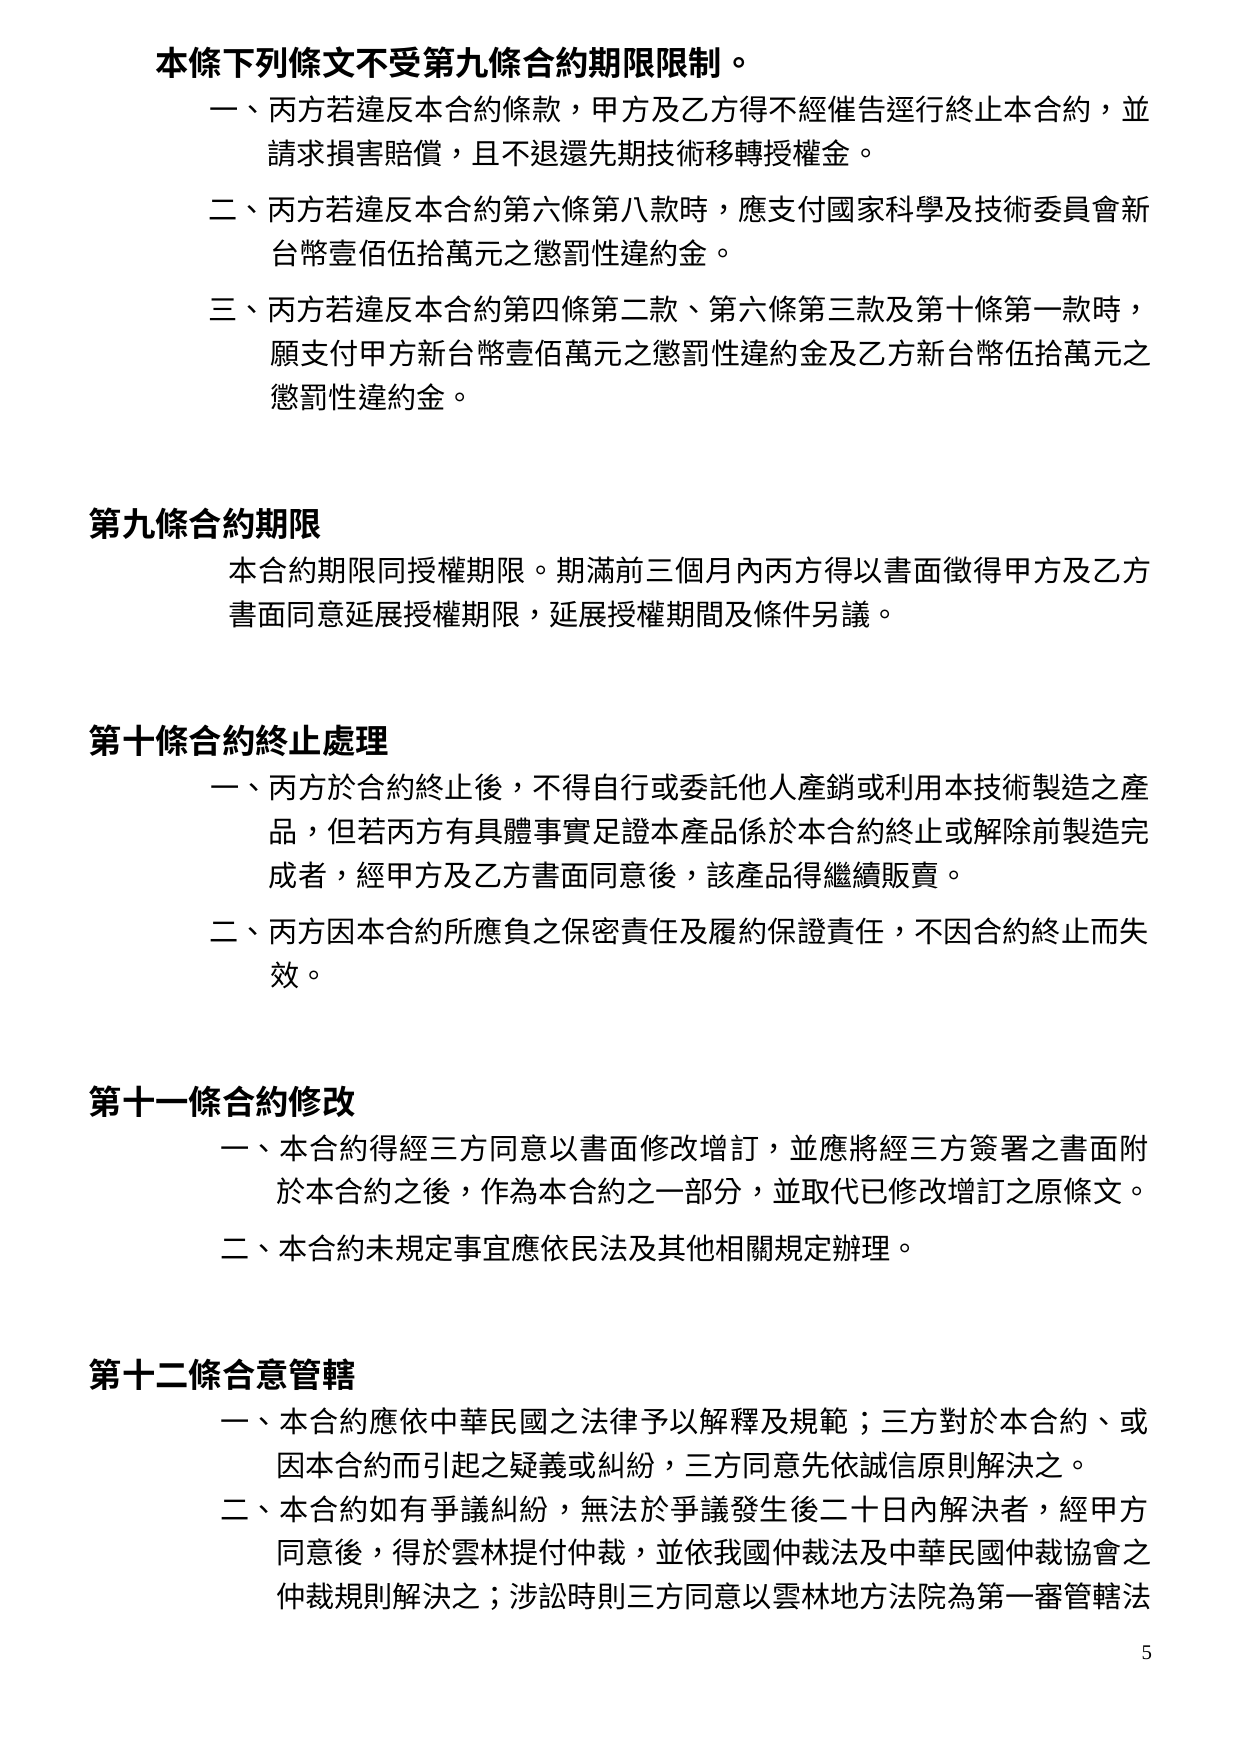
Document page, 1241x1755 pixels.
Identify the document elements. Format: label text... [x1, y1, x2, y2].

text 第十二條合意管轄 [89, 1349, 1152, 1397]
text 三、丙方若違反本合約第四條第二款、第六條第三款及第十條第一款時，願支付甲方新台幣壹佰萬元之懲罰性違約金及乙方新台幣伍拾萬元之懲罰性違約金。 [208, 285, 1152, 417]
text 第十條合約終止處理 [89, 715, 1152, 763]
text 第九條合約期限 [89, 498, 1152, 546]
text 本條下列條文不受第九條合約期限限制。 [89, 37, 1152, 85]
text 第十一條合約修改 [89, 1076, 1152, 1124]
text 一、丙方若違反本合約條款，甲方及乙方得不經催告逕行終止本合約，並請求損害賠償，且不退還先期技術移轉授權金。 [209, 85, 1152, 173]
text 一、丙方於合約終止後，不得自行或委託他人產銷或利用本技術製造之產品，但若丙方有具體事實足證本產品係於本合約終止或解除前製造完成者，經甲方及乙方書面同意後，該產品得繼續販賣。 [210, 763, 1152, 894]
text 一、本合約得經三方同意以書面修改增訂，並應將經三方簽署之書面附於本合約之後，作為本合約之一部分，並取代已修改增訂之原條文。 [220, 1124, 1152, 1211]
text 二、本合約未規定事宜應依民法及其他相關規定辦理。 [220, 1224, 1152, 1268]
text 二、丙方若違反本合約第六條第八款時，應支付國家科學及技術委員會新台幣壹佰伍拾萬元之懲罰性違約金。 [208, 185, 1152, 273]
text 本合約期限同授權期限。期滿前三個月內丙方得以書面徵得甲方及乙方書面同意延展授權期限，延展授權期間及條件另議。 [228, 546, 1152, 634]
text 一、本合約應依中華民國之法律予以解釋及規範；三方對於本合約、或因本合約而引起之疑義或糾紛，三方同意先依誠信原則解決之。 [220, 1397, 1152, 1484]
text 二、丙方因本合約所應負之保密責任及履約保證責任，不因合約終止而失效。 [209, 907, 1152, 994]
text 二、本合約如有爭議糾紛，無法於爭議發生後二十日內解決者，經甲方同意後，得於雲林提付仲裁，並依我國仲裁法及中華民國仲裁協會之仲裁規則解決之；涉訟時則三方同意以雲林地方法院為第一審管轄法 [220, 1484, 1152, 1616]
